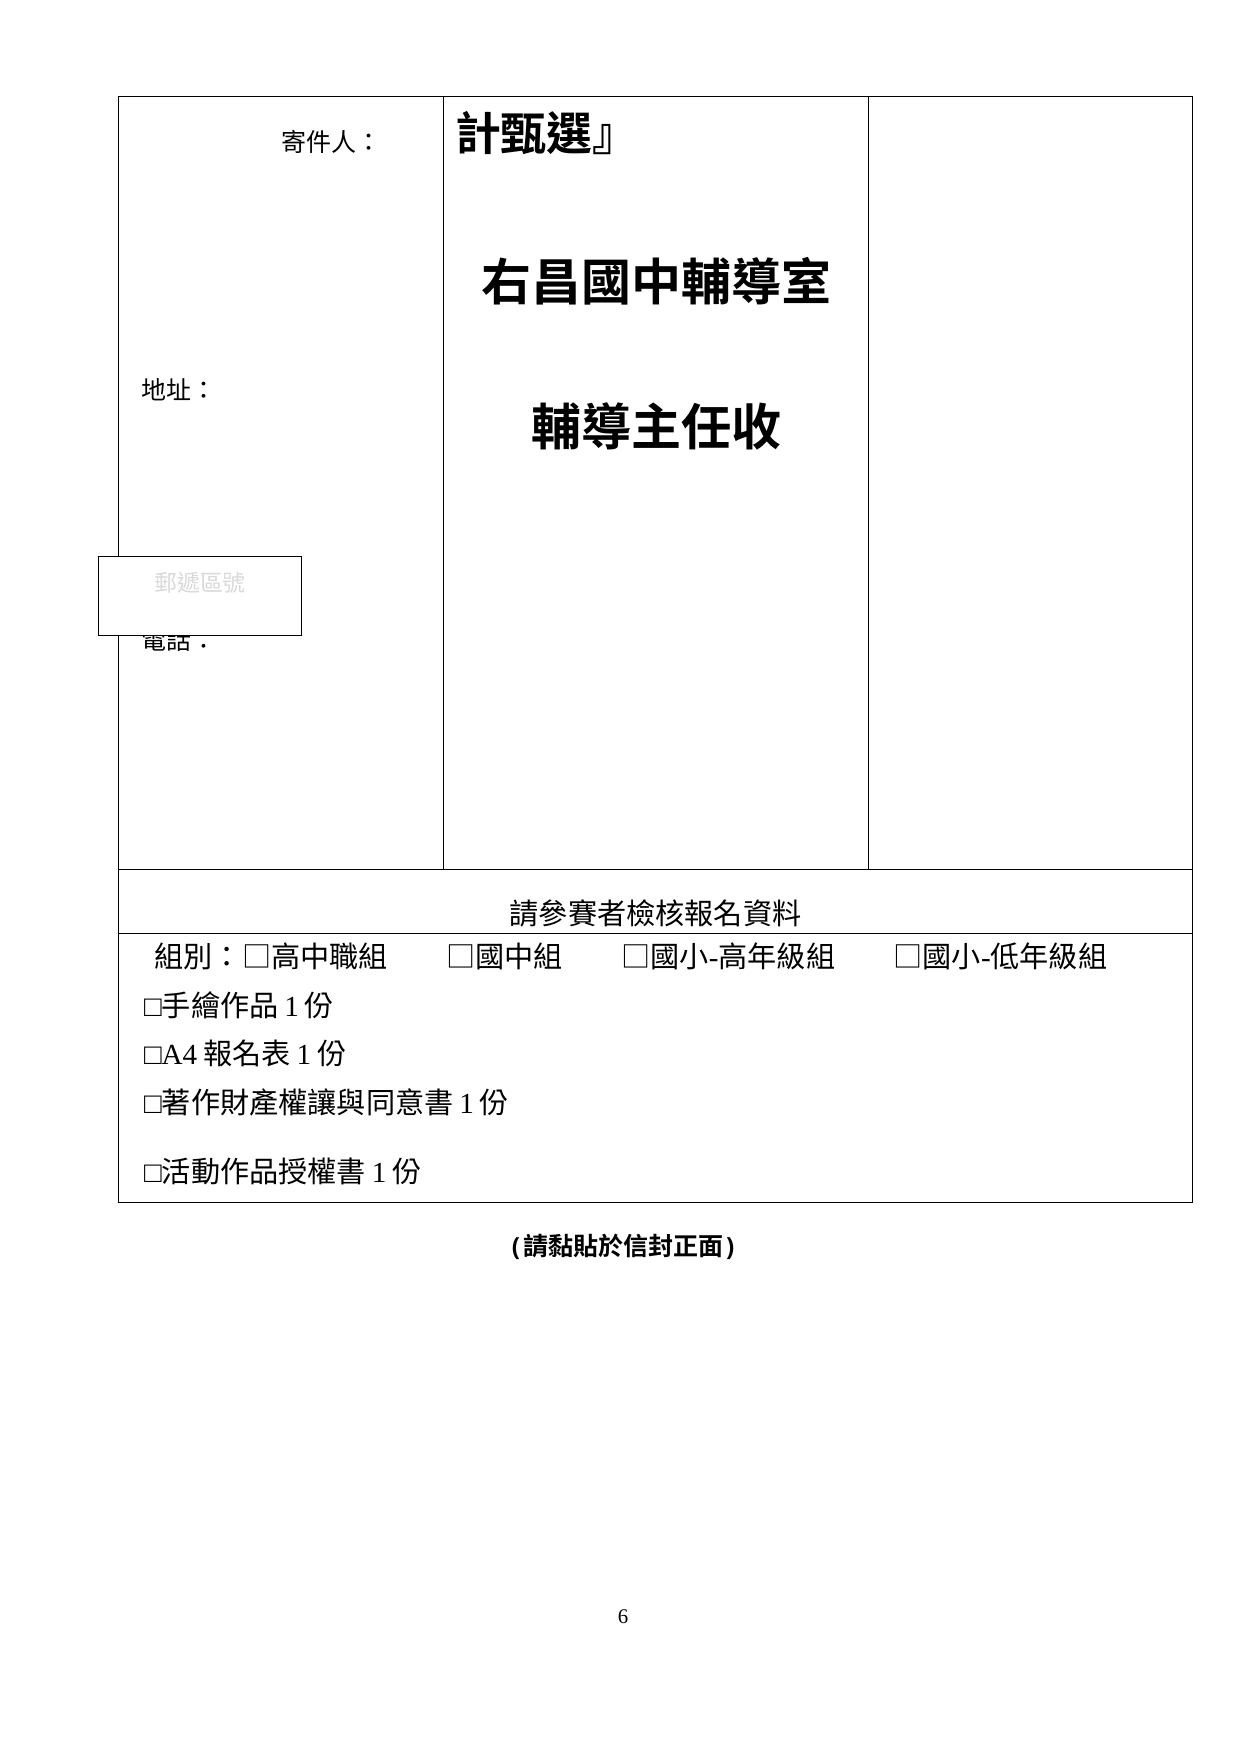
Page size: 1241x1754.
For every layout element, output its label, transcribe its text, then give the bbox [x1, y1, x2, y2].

table_cell 寄件人： 地址： 電話： [99, 557, 301, 635]
table_header [869, 97, 1192, 869]
table_header 計甄選』 右昌國中輔導室 輔導主任收 [444, 97, 868, 869]
text (請黏貼於信封正面) [118, 1203, 1128, 1265]
table_cell 請參賽者檢核報名資料 [119, 870, 1192, 932]
table_cell 寄件人： 地址： 電話： [119, 97, 443, 869]
table_cell 組別：□高中職組 □國中組 □國小-高年級組 □國小-低年級組 □手繪作品1份 □A4報名表1份 □著作財產權讓與同意書1份 □活動作品授權書1份 [119, 934, 1192, 1202]
